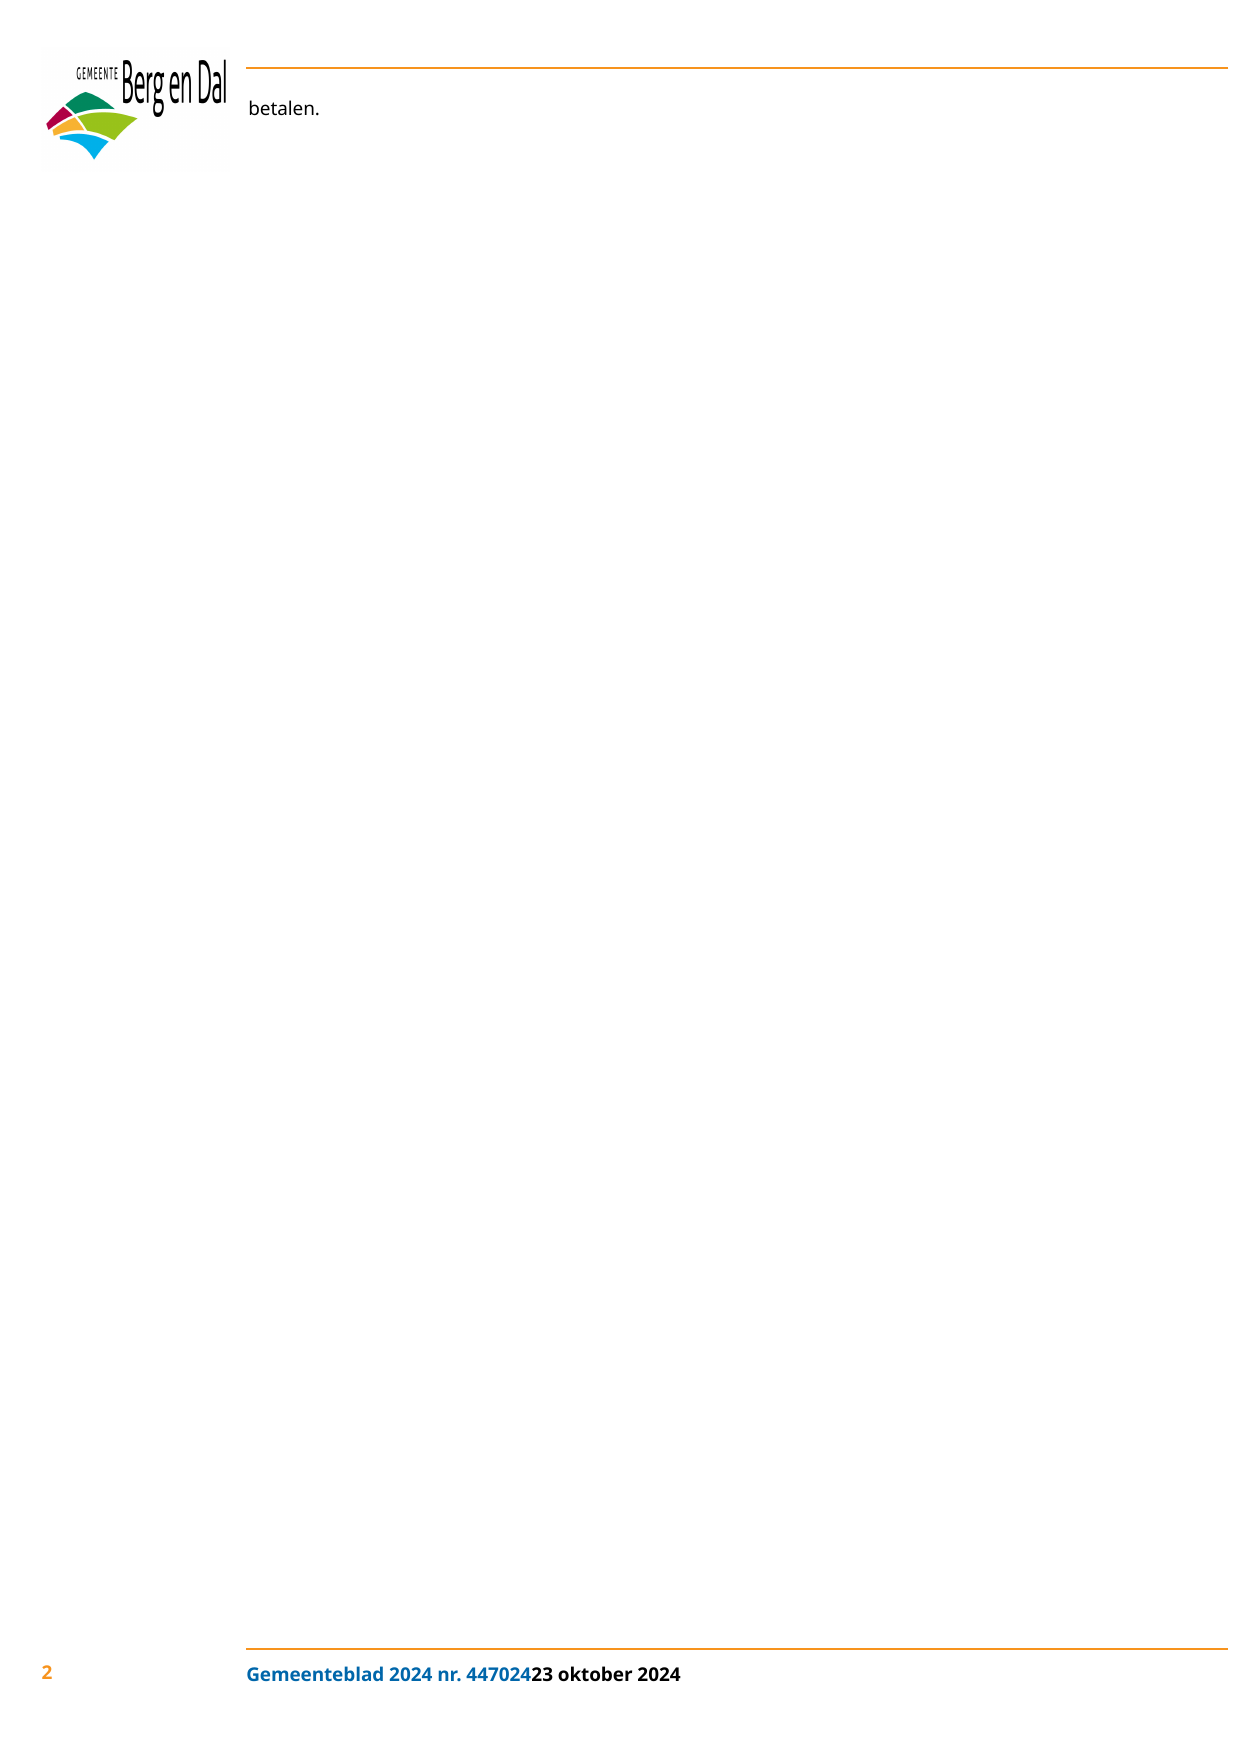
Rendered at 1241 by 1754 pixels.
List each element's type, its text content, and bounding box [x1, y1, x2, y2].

text betalen. [248, 95, 1152, 121]
picture [41, 47, 231, 172]
